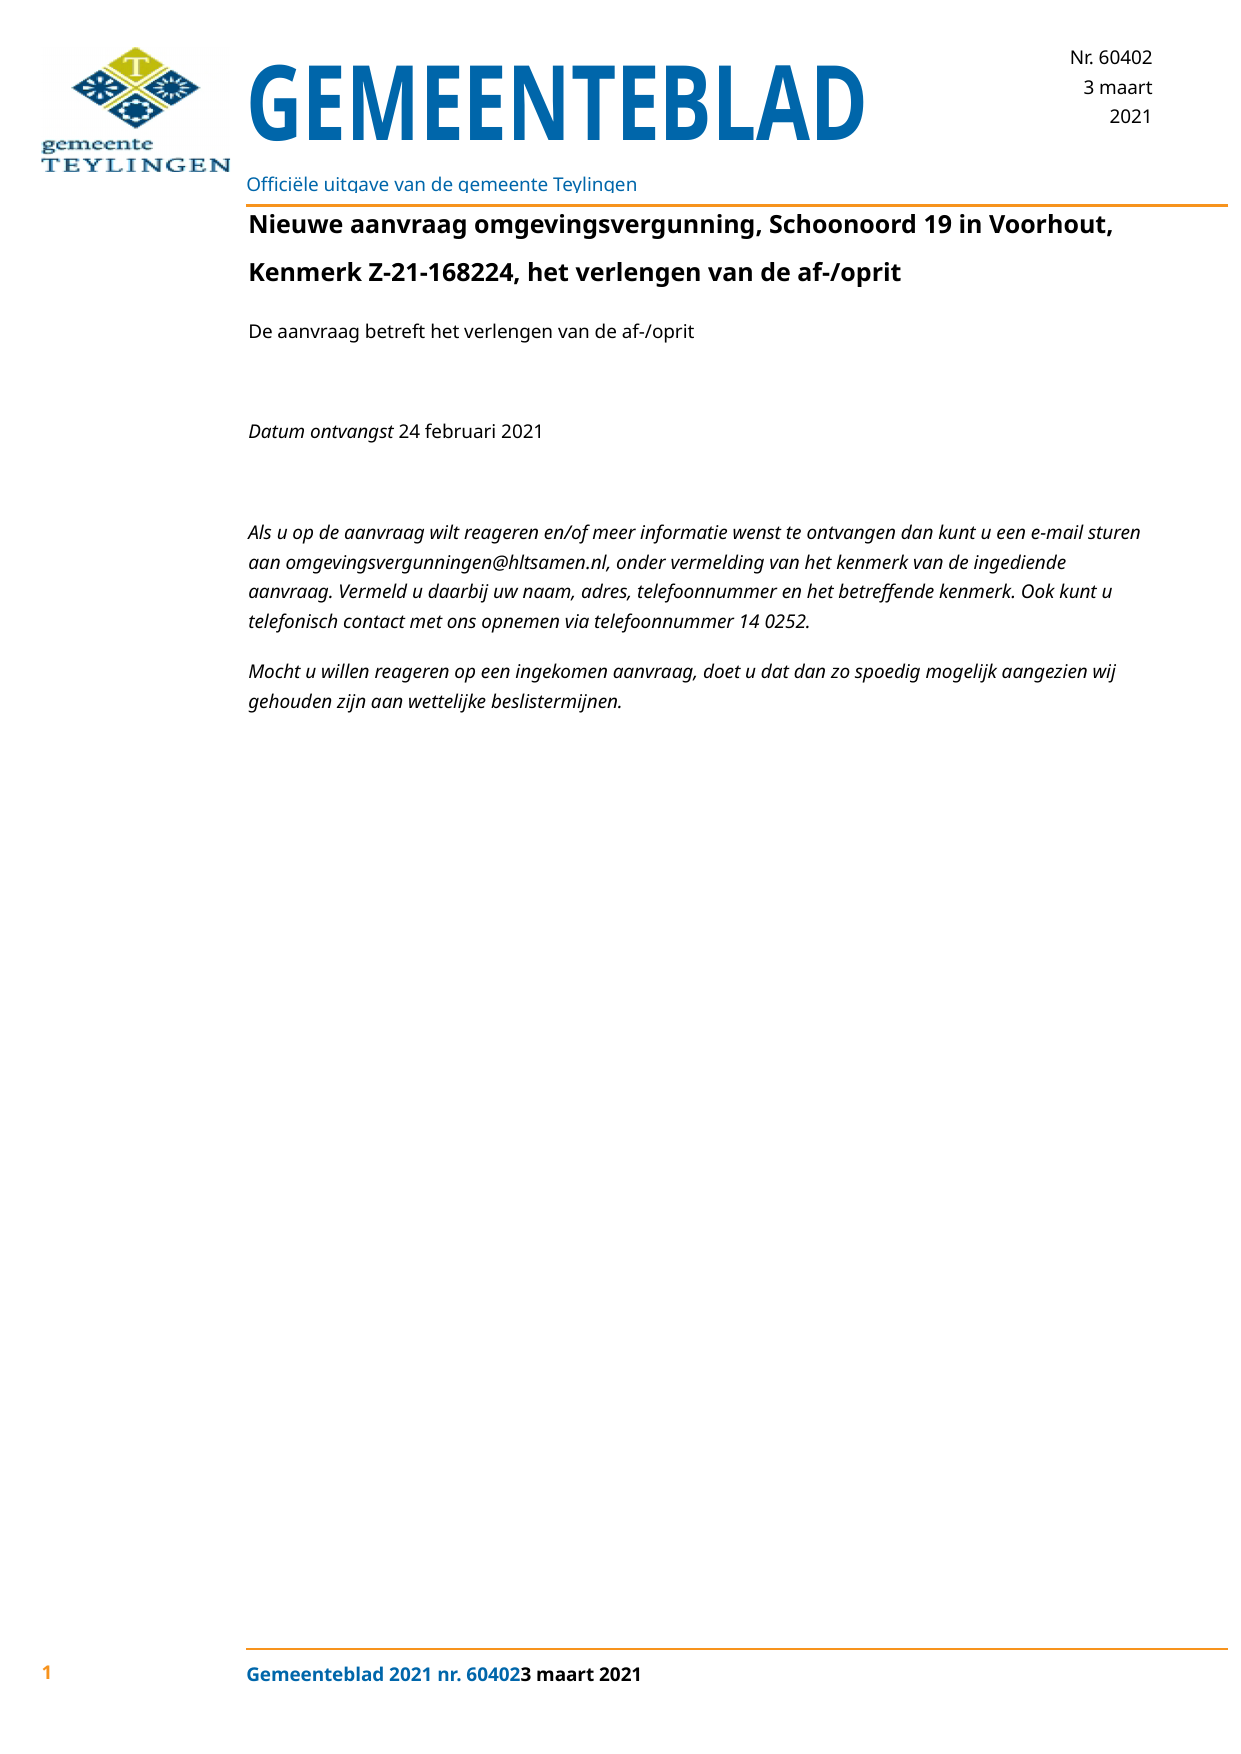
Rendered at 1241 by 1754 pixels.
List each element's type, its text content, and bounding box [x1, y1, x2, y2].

text Datum ontvangst 24 februari 2021 [248, 419, 1152, 444]
picture [41, 47, 231, 172]
text De aanvraag betreft het verlengen van de af-/oprit [248, 318, 1152, 344]
text Als u op de aanvraag wilt reageren en/of meer informatie wenst te ontvangen dan kunt u een e-mail sturen aan omgevingsvergunningen@hltsamen.nl, onder vermelding van het kenmerk van de ingediende aanvraag. Vermeld u daarbij uw naam, adres, telefoonnummer en het betreffende kenmerk. Ook kunt u telefonisch contact met ons opnemen via telefoonnummer 14 0252. [248, 519, 1152, 634]
text Nieuwe aanvraag omgevingsvergunning, Schoonoord 19 in Voorhout, Kenmerk Z-21-168224, het verlengen van de af-/oprit [248, 207, 1152, 288]
text Mocht u willen reageren op een ingekomen aanvraag, doet u dat dan zo spoedig mogelijk aangezien wij gehouden zijn aan wettelijke beslistermijnen. [248, 659, 1152, 714]
